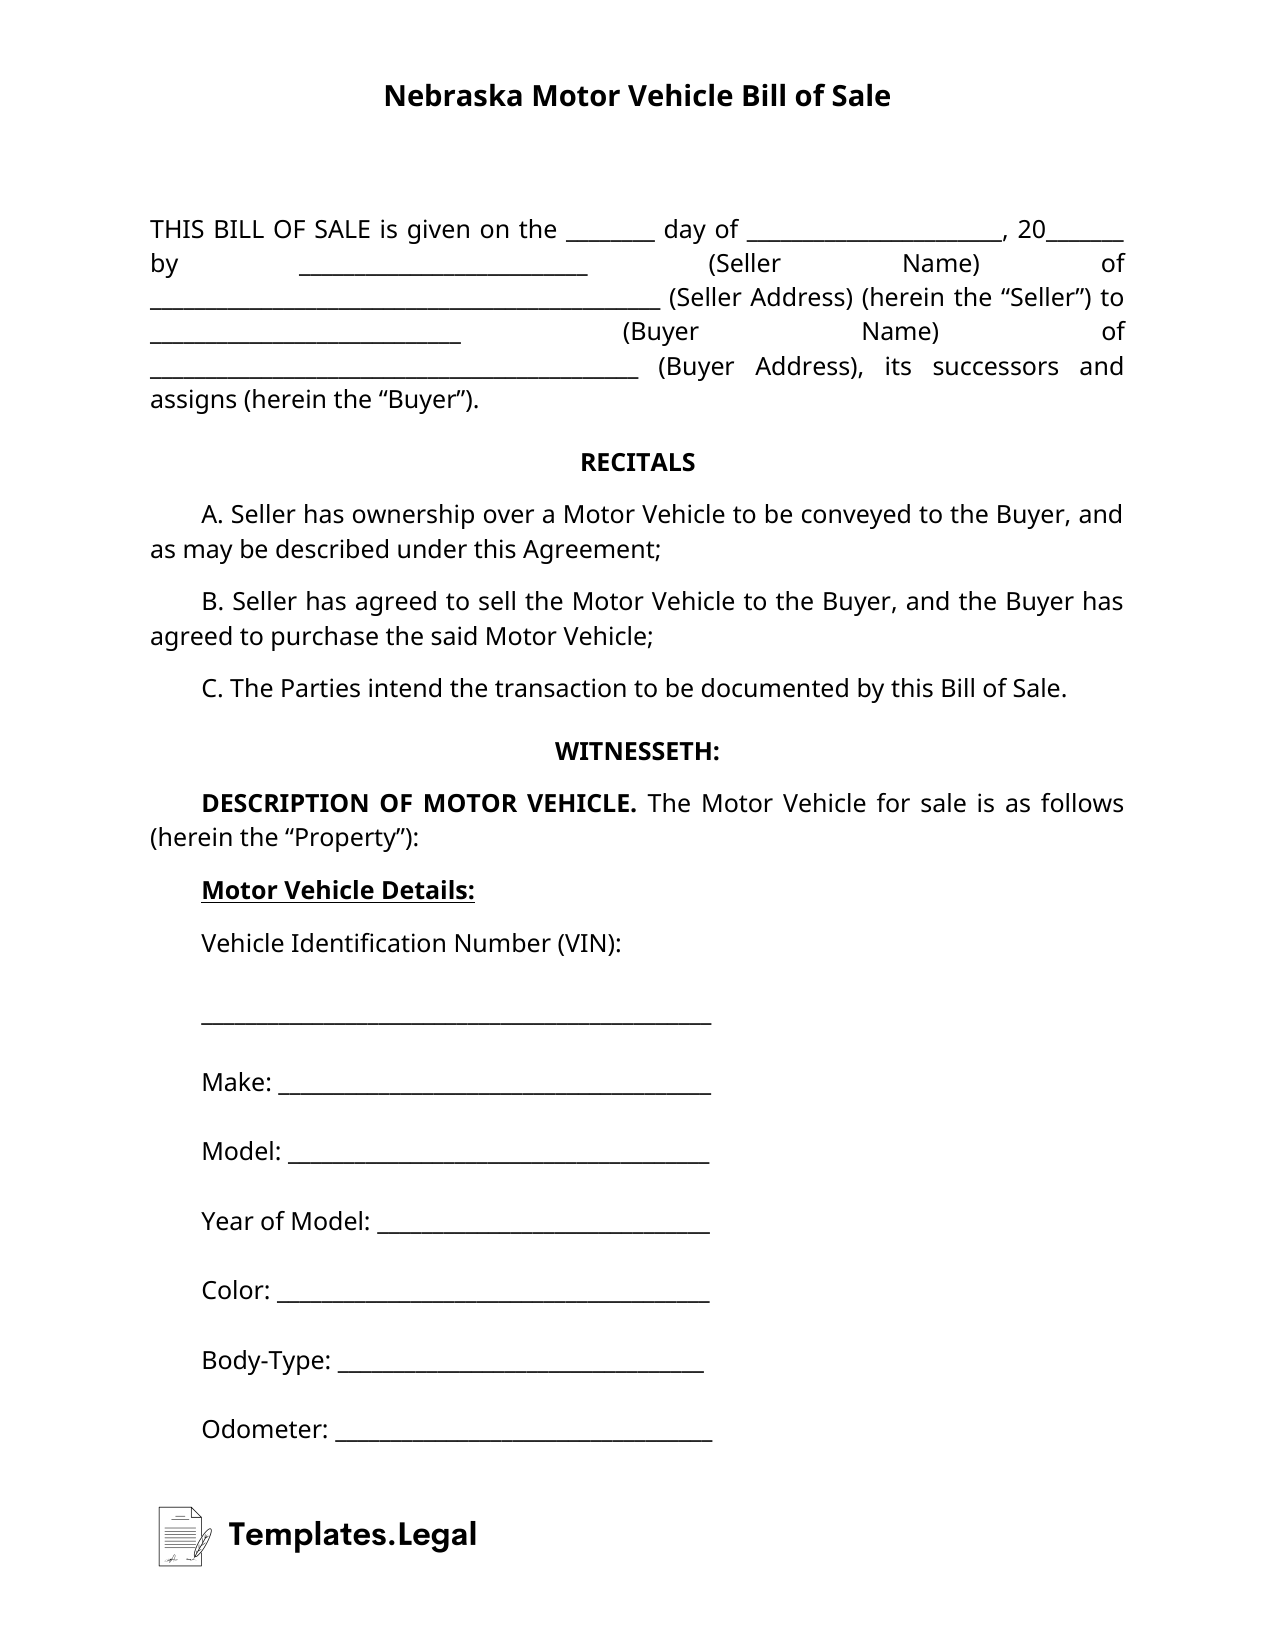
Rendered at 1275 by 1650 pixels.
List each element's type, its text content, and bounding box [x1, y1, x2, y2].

text Year of Model: ______________________________ [150, 1203, 1125, 1238]
text Odometer: __________________________________ [150, 1412, 1125, 1446]
text Make: _______________________________________ [150, 1064, 1125, 1099]
text Model: ______________________________________ [150, 1134, 1125, 1168]
text C. The Parties intend the transaction to be documented by this Bill of Sale. [150, 671, 1125, 705]
text Vehicle Identification Number (VIN): [150, 926, 1125, 960]
text DESCRIPTION OF MOTOR VEHICLE. The Motor Vehicle for sale is as follows (herein the “Property”): [150, 786, 1125, 854]
text ______________________________________________ [150, 995, 1125, 1029]
text Body-Type: _________________________________ [150, 1342, 1125, 1377]
text A. Seller has ownership over a Motor Vehicle to be conveyed to the Buyer, and as may be described under this Agreement; [150, 497, 1125, 565]
text THIS BILL OF SALE is given on the ________ day of _______________________, 20_______ by __________________________ (Seller Name) of ______________________________________________ (Seller Address) (herein the “Seller”) to ____________________________ (Buyer Name) of ____________________________________________ (Buyer Address), its successors and assigns (herein the “Buyer”). [150, 212, 1125, 416]
text RECITALS [150, 444, 1125, 478]
text WITNESSETH: [150, 733, 1125, 767]
text Motor Vehicle Details: [150, 873, 1125, 907]
text Color: _______________________________________ [150, 1273, 1125, 1307]
text B. Seller has agreed to sell the Motor Vehicle to the Buyer, and the Buyer has agreed to purchase the said Motor Vehicle; [150, 584, 1125, 652]
text Nebraska Motor Vehicle Bill of Sale [150, 75, 1125, 115]
